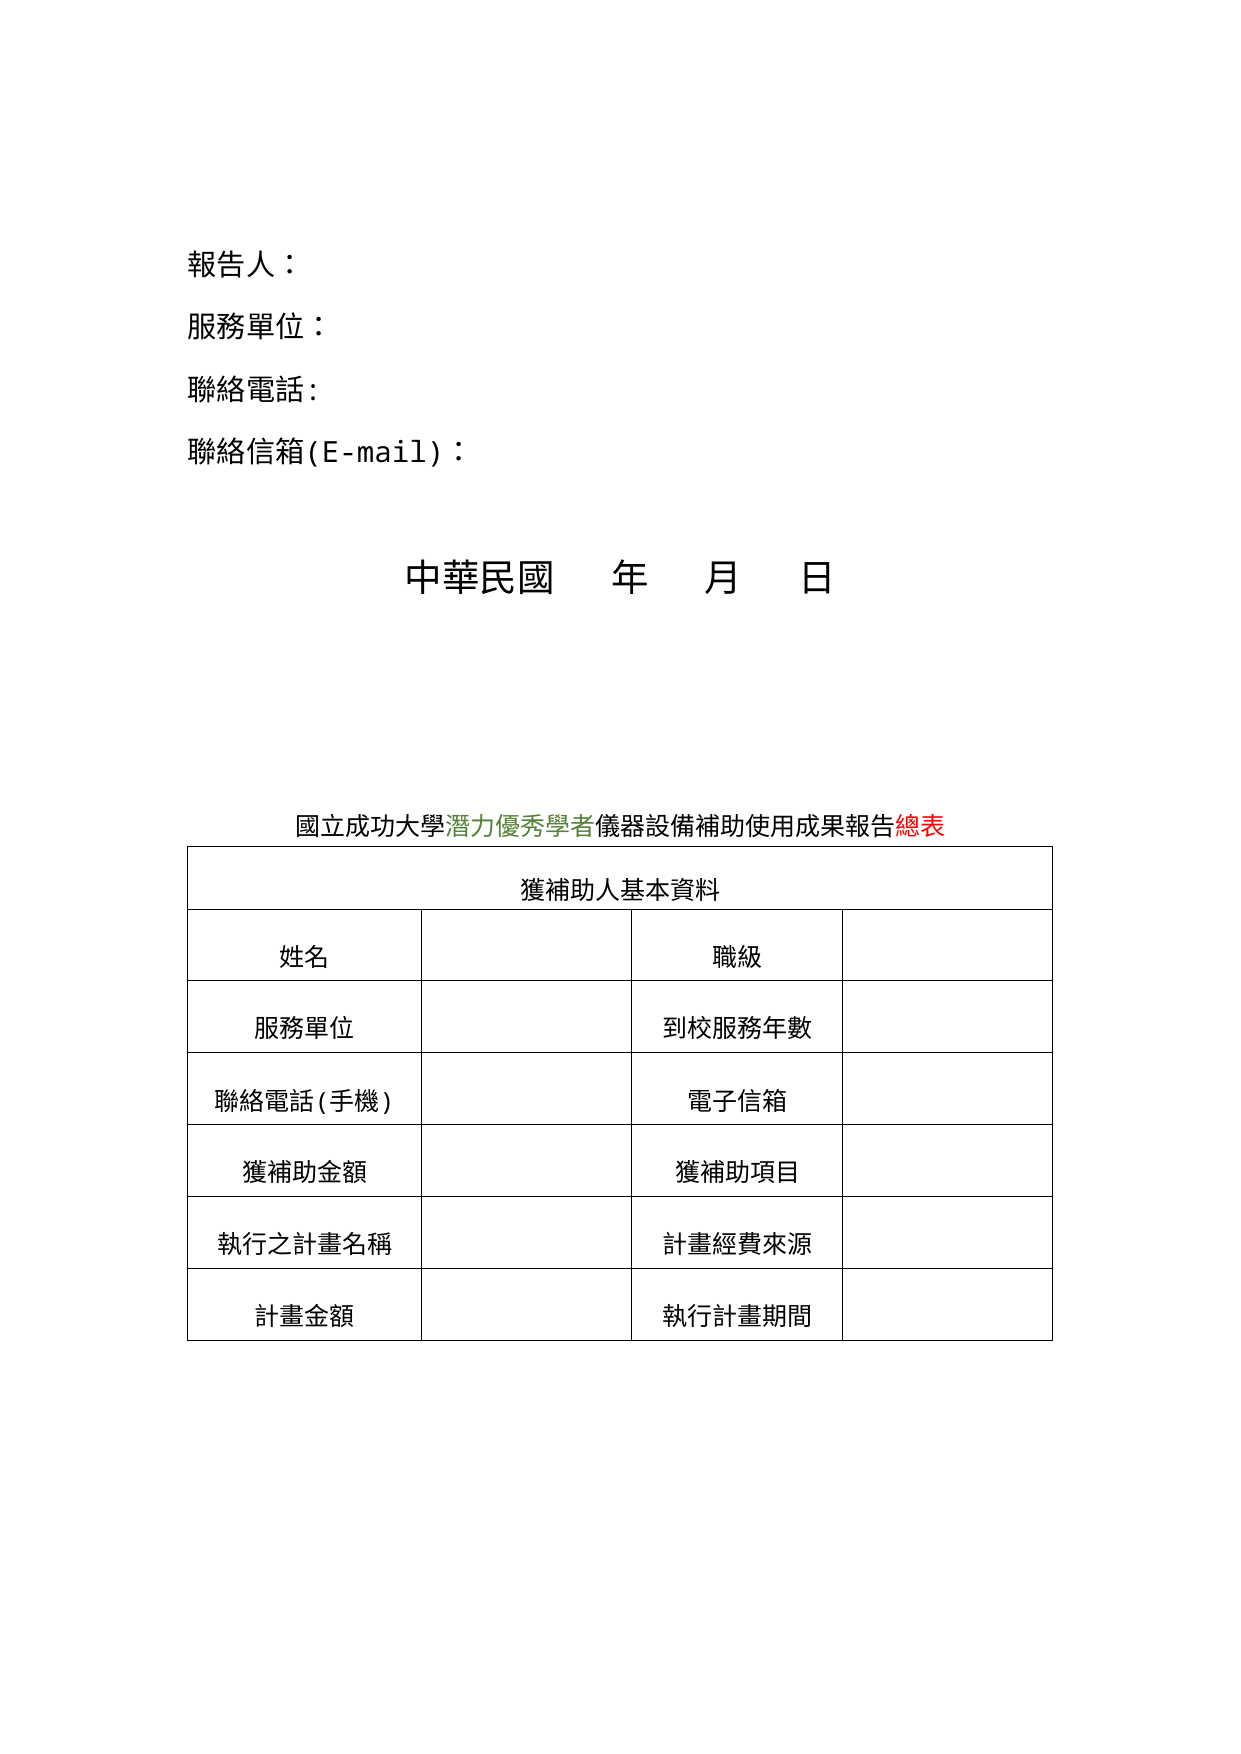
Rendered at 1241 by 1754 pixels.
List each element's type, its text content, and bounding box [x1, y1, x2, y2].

table_cell [422, 981, 631, 1052]
table_cell 獲補助項目 [632, 1125, 842, 1196]
table_cell 執行計畫期間 [632, 1269, 842, 1339]
table_cell 職級 [632, 910, 842, 980]
table_cell [843, 1125, 1052, 1196]
table_cell [843, 910, 1052, 980]
table_cell [422, 1125, 631, 1196]
text 服務單位： [187, 283, 1053, 346]
table_cell 獲補助金額 [188, 1125, 421, 1196]
text 報告人： [187, 221, 1053, 283]
table_header 獲補助人基本資料 [188, 847, 1052, 909]
table_cell 執行之計畫名稱 [188, 1197, 421, 1268]
text 國立成功大學潛力優秀學者儀器設備補助使用成果報告總表 [187, 783, 1053, 846]
text 中華民國 年 月 日 [187, 533, 1053, 596]
table_cell 計畫金額 [188, 1269, 421, 1339]
table_cell 計畫經費來源 [632, 1197, 842, 1268]
text 聯絡電話: [187, 346, 1053, 408]
table_cell 服務單位 [188, 981, 421, 1052]
table_cell 姓名 [188, 910, 421, 980]
table_cell 到校服務年數 [632, 981, 842, 1052]
table_cell [422, 910, 631, 980]
table_cell [422, 1269, 631, 1339]
table_cell [843, 1053, 1052, 1124]
table_cell [422, 1197, 631, 1268]
table_cell [843, 981, 1052, 1052]
table_cell [843, 1269, 1052, 1339]
text 聯絡信箱(E-mail)： [187, 408, 1053, 471]
table_cell [843, 1197, 1052, 1268]
table_cell [422, 1053, 631, 1124]
table_cell 電子信箱 [632, 1053, 842, 1124]
table_cell 聯絡電話(手機) [188, 1053, 421, 1124]
